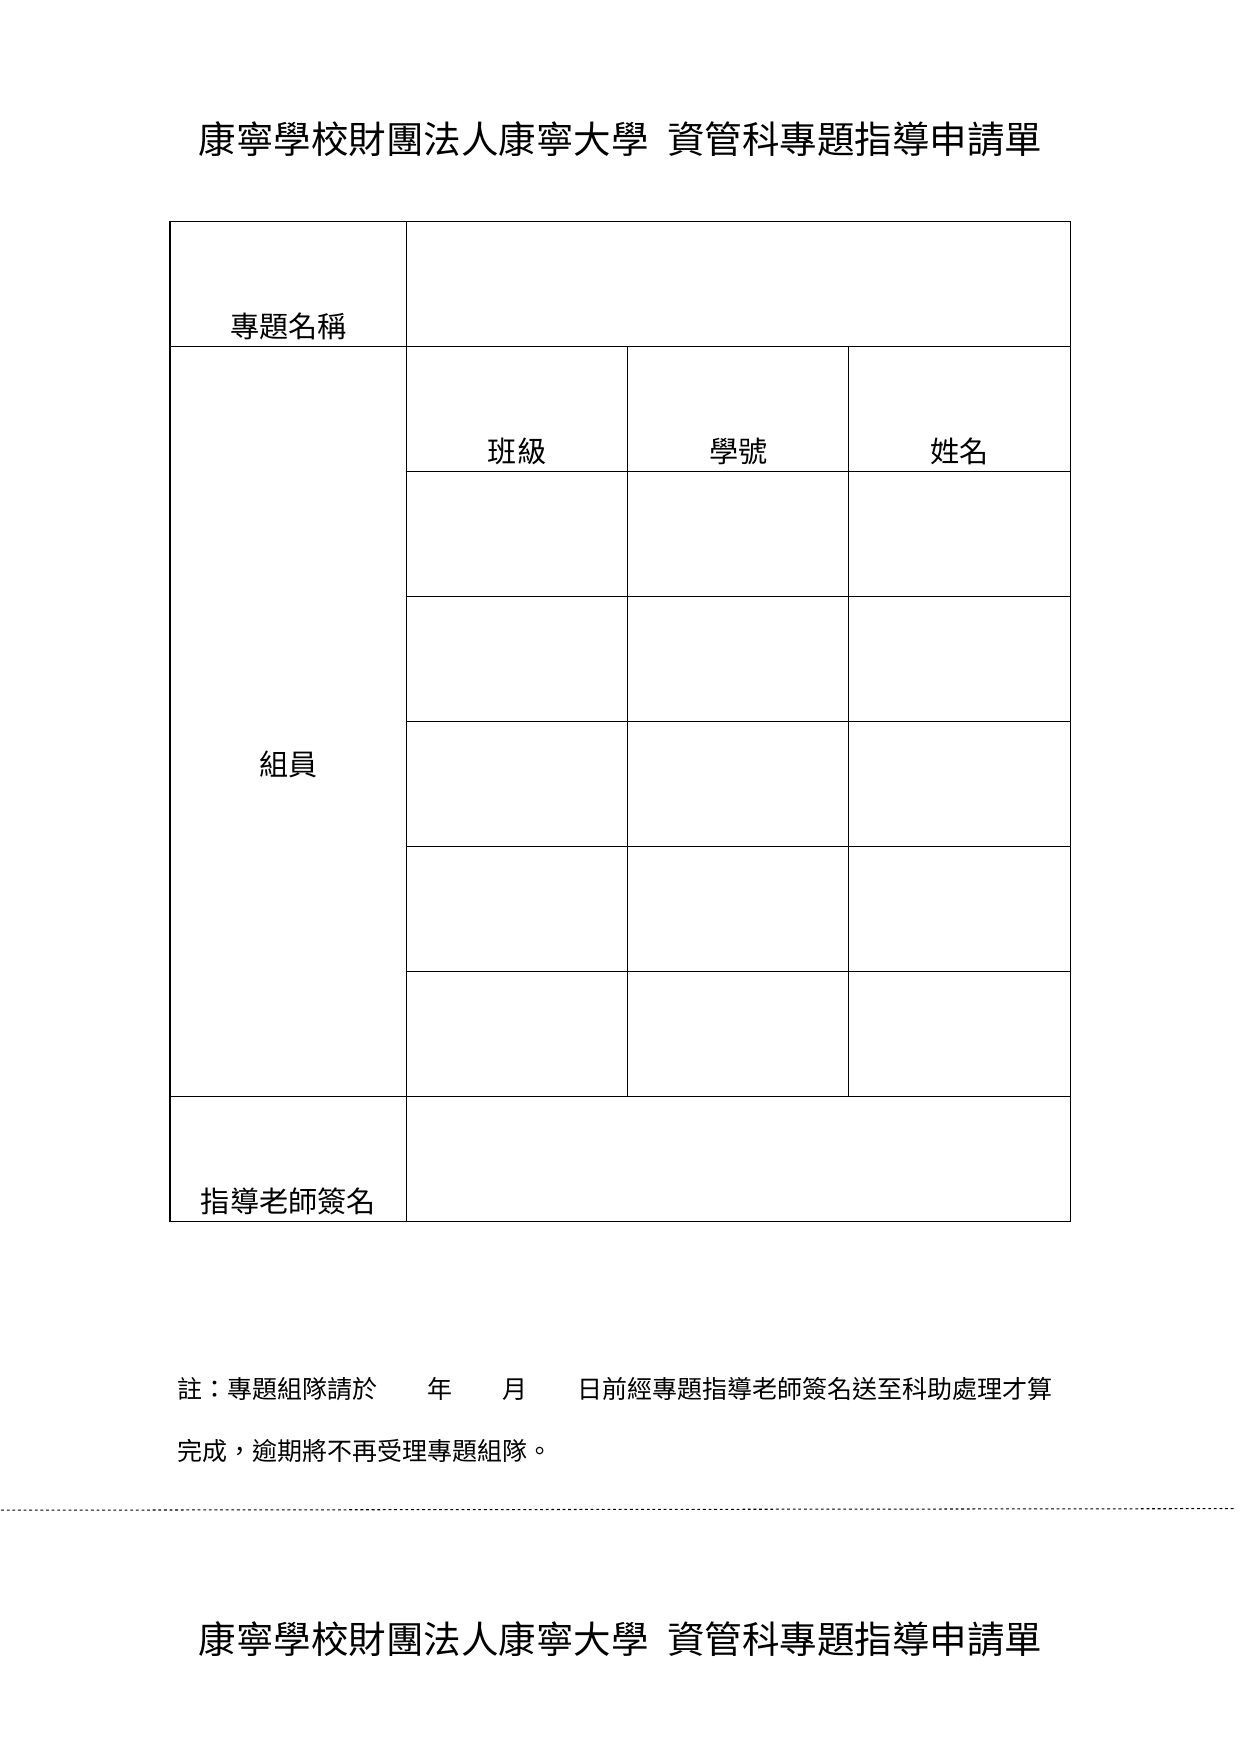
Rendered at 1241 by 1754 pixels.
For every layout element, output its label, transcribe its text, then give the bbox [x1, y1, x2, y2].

table_cell [407, 1097, 1070, 1221]
table_cell 學號 [628, 347, 848, 471]
table_cell [849, 972, 1070, 1096]
table_cell [849, 722, 1070, 846]
table_cell [628, 597, 848, 721]
table_cell [407, 722, 627, 846]
table_cell 姓名 [849, 347, 1070, 471]
table_cell [407, 847, 627, 971]
table_header 專題名稱 [171, 222, 406, 346]
table_header [407, 222, 1070, 346]
table_cell [628, 847, 848, 971]
table_cell 指導老師簽名 [171, 1097, 406, 1221]
table_cell [849, 597, 1070, 721]
table_cell [407, 597, 627, 721]
text 康寧學校財團法人康寧大學 資管科專題指導申請單 [177, 96, 1063, 158]
text 康寧學校財團法人康寧大學 資管科專題指導申請單 [177, 1596, 1063, 1658]
table_cell [628, 972, 848, 1096]
text 註：專題組隊請於 年 月 日前經專題指導老師簽名送至科助處理才算完成，逾期將不再受理專題組隊。 [177, 1346, 1063, 1471]
table_cell 班級 [407, 347, 627, 471]
table_cell [407, 972, 627, 1096]
table_cell [628, 722, 848, 846]
table_cell [628, 472, 848, 596]
table_cell [407, 472, 627, 596]
table_cell [849, 847, 1070, 971]
table_cell 組員 [171, 347, 406, 1096]
table_cell [849, 472, 1070, 596]
